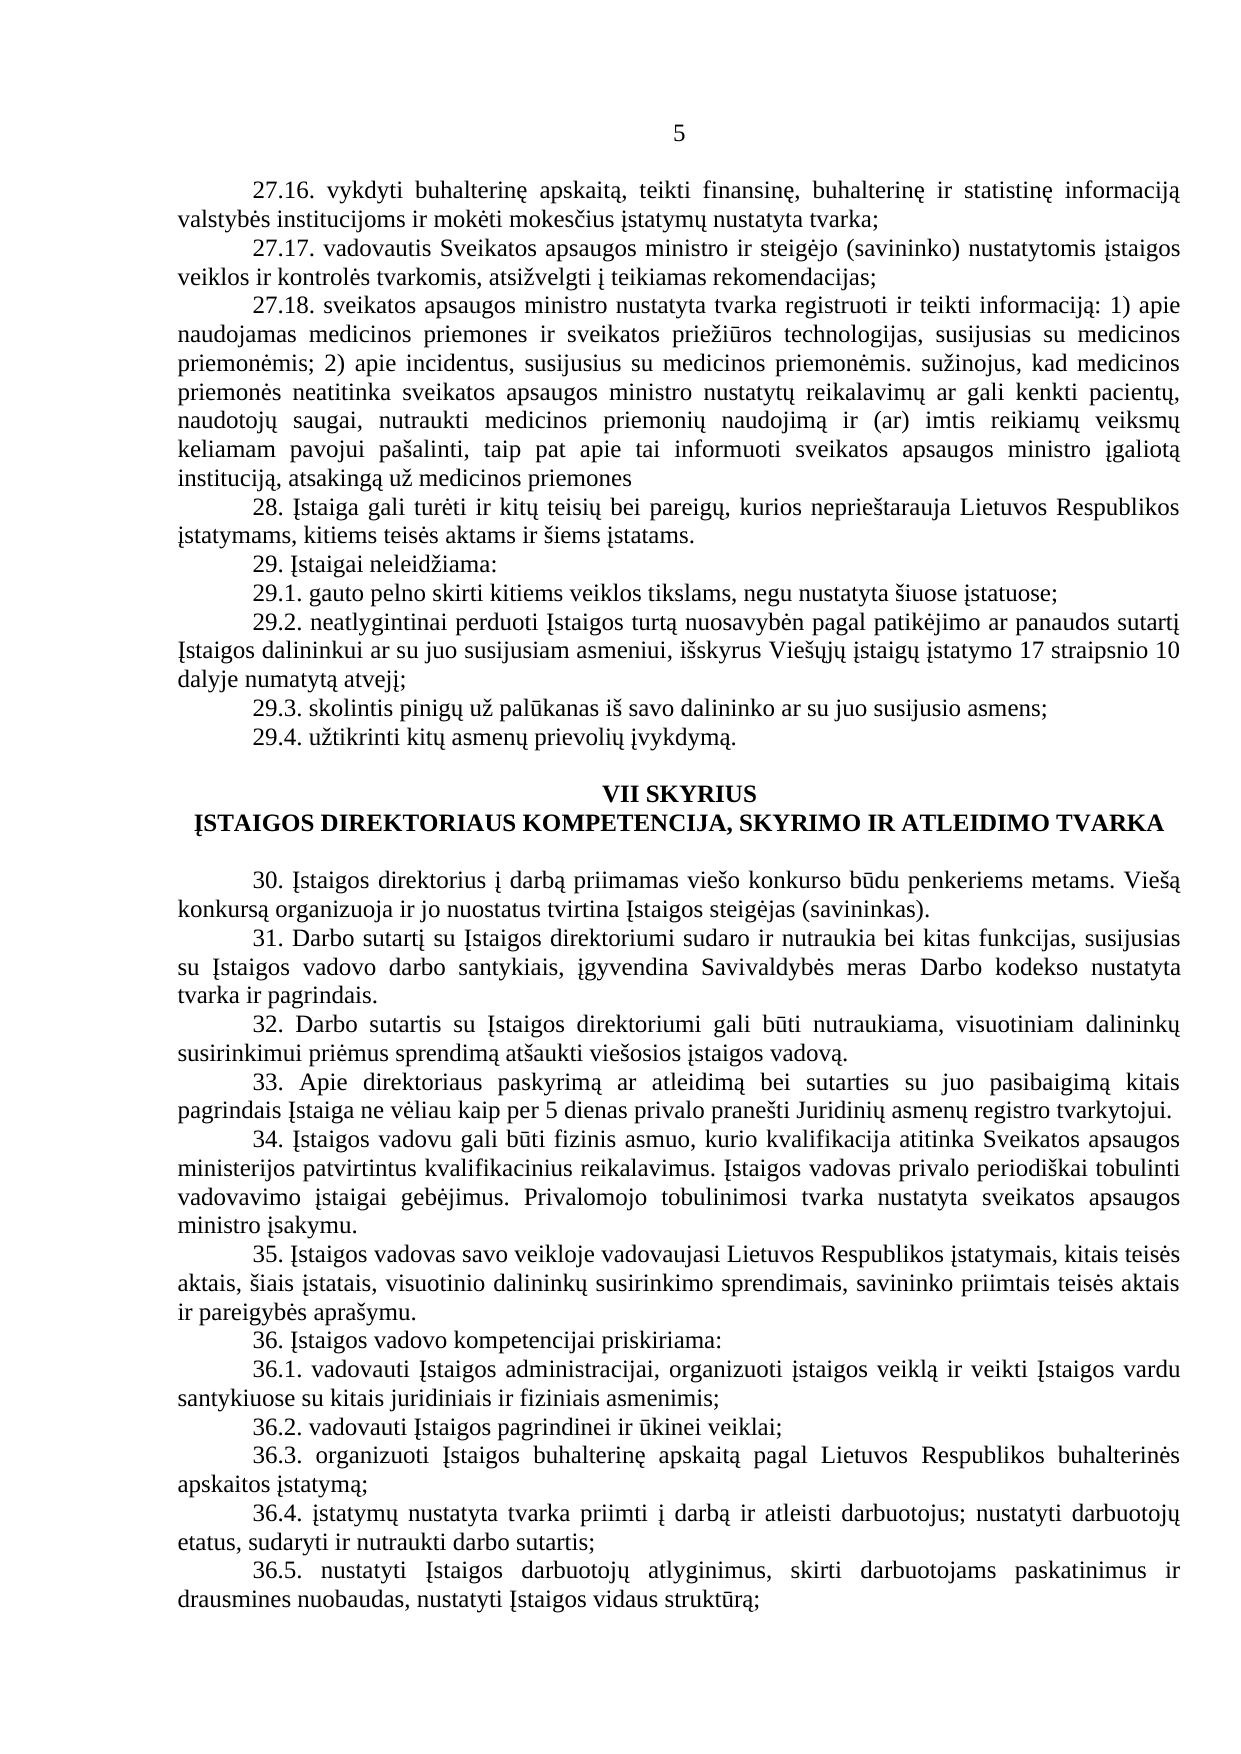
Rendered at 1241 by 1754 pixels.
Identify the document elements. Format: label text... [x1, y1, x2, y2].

text 36.4. įstatymų nustatyta tvarka priimti į darbą ir atleisti darbuotojus; nustatyti darbuotojų etatus, sudaryti ir nutraukti darbo sutartis; [177, 1498, 1181, 1556]
text 27.18. sveikatos apsaugos ministro nustatyta tvarka registruoti ir teikti informaciją: 1) apie naudojamas medicinos priemones ir sveikatos priežiūros technologijas, susijusias su medicinos priemonėmis; 2) apie incidentus, susijusius su medicinos priemonėmis. sužinojus, kad medicinos priemonės neatitinka sveikatos apsaugos ministro nustatytų reikalavimų ar gali kenkti pacientų, naudotojų saugai, nutraukti medicinos priemonių naudojimą ir (ar) imtis reikiamų veiksmų keliamam pavojui pašalinti, taip pat apie tai informuoti sveikatos apsaugos ministro įgaliotą instituciją, atsakingą už medicinos priemones [177, 291, 1181, 492]
text 31. Darbo sutartį su Įstaigos direktoriumi sudaro ir nutraukia bei kitas funkcijas, susijusias su Įstaigos vadovo darbo santykiais, įgyvendina Savivaldybės meras Darbo kodekso nustatyta tvarka ir pagrindais. [177, 923, 1181, 1009]
text 36.1. vadovauti Įstaigos administracijai, organizuoti įstaigos veiklą ir veikti Įstaigos vardu santykiuose su kitais juridiniais ir fiziniais asmenimis; [177, 1354, 1181, 1412]
text 29. Įstaigai neleidžiama: [177, 549, 1181, 578]
text 32. Darbo sutartis su Įstaigos direktoriumi gali būti nutraukiama, visuotiniam dalininkų susirinkimui priėmus sprendimą atšaukti viešosios įstaigos vadovą. [177, 1009, 1181, 1067]
text 29.4. užtikrinti kitų asmenų prievolių įvykdymą. [177, 722, 1181, 751]
text 36.5. nustatyti Įstaigos darbuotojų atlyginimus, skirti darbuotojams paskatinimus ir drausmines nuobaudas, nustatyti Įstaigos vidaus struktūrą; [177, 1556, 1181, 1613]
text 29.3. skolintis pinigų už palūkanas iš savo dalininko ar su juo susijusio asmens; [177, 693, 1181, 722]
text 28. Įstaiga gali turėti ir kitų teisių bei pareigų, kurios neprieštarauja Lietuvos Respublikos įstatymams, kitiems teisės aktams ir šiems įstatams. [177, 492, 1181, 549]
text 36.3. organizuoti Įstaigos buhalterinę apskaitą pagal Lietuvos Respublikos buhalterinės apskaitos įstatymą; [177, 1441, 1181, 1498]
text 34. Įstaigos vadovu gali būti fizinis asmuo, kurio kvalifikacija atitinka Sveikatos apsaugos ministerijos patvirtintus kvalifikacinius reikalavimus. Įstaigos vadovas privalo periodiškai tobulinti vadovavimo įstaigai gebėjimus. Privalomojo tobulinimosi tvarka nustatyta sveikatos apsaugos ministro įsakymu. [177, 1124, 1181, 1239]
text ĮSTAIGOS DIREKTORIAUS KOMPETENCIJA, SKYRIMO IR ATLEIDIMO TVARKA [177, 808, 1181, 837]
text 29.2. neatlygintinai perduoti Įstaigos turtą nuosavybėn pagal patikėjimo ar panaudos sutartį Įstaigos dalininkui ar su juo susijusiam asmeniui, išskyrus Viešųjų įstaigų įstatymo 17 straipsnio 10 dalyje numatytą atvejį; [177, 607, 1181, 693]
text 27.16. vykdyti buhalterinę apskaitą, teikti finansinę, buhalterinę ir statistinę informaciją valstybės institucijoms ir mokėti mokesčius įstatymų nustatyta tvarka; [177, 176, 1181, 233]
text 27.17. vadovautis Sveikatos apsaugos ministro ir steigėjo (savininko) nustatytomis įstaigos veiklos ir kontrolės tvarkomis, atsižvelgti į teikiamas rekomendacijas; [177, 233, 1181, 291]
text 30. Įstaigos direktorius į darbą priimamas viešo konkurso būdu penkeriems metams. Viešą konkursą organizuoja ir jo nuostatus tvirtina Įstaigos steigėjas (savininkas). [177, 866, 1181, 923]
text 36. Įstaigos vadovo kompetencijai priskiriama: [177, 1326, 1181, 1354]
text 33. Apie direktoriaus paskyrimą ar atleidimą bei sutarties su juo pasibaigimą kitais pagrindais Įstaiga ne vėliau kaip per 5 dienas privalo pranešti Juridinių asmenų registro tvarkytojui. [177, 1067, 1181, 1124]
text VII SKYRIUS [177, 779, 1181, 808]
text 29.1. gauto pelno skirti kitiems veiklos tikslams, negu nustatyta šiuose įstatuose; [177, 578, 1181, 607]
text 35. Įstaigos vadovas savo veikloje vadovaujasi Lietuvos Respublikos įstatymais, kitais teisės aktais, šiais įstatais, visuotinio dalininkų susirinkimo sprendimais, savininko priimtais teisės aktais ir pareigybės aprašymu. [177, 1239, 1181, 1326]
text 36.2. vadovauti Įstaigos pagrindinei ir ūkinei veiklai; [177, 1412, 1181, 1441]
